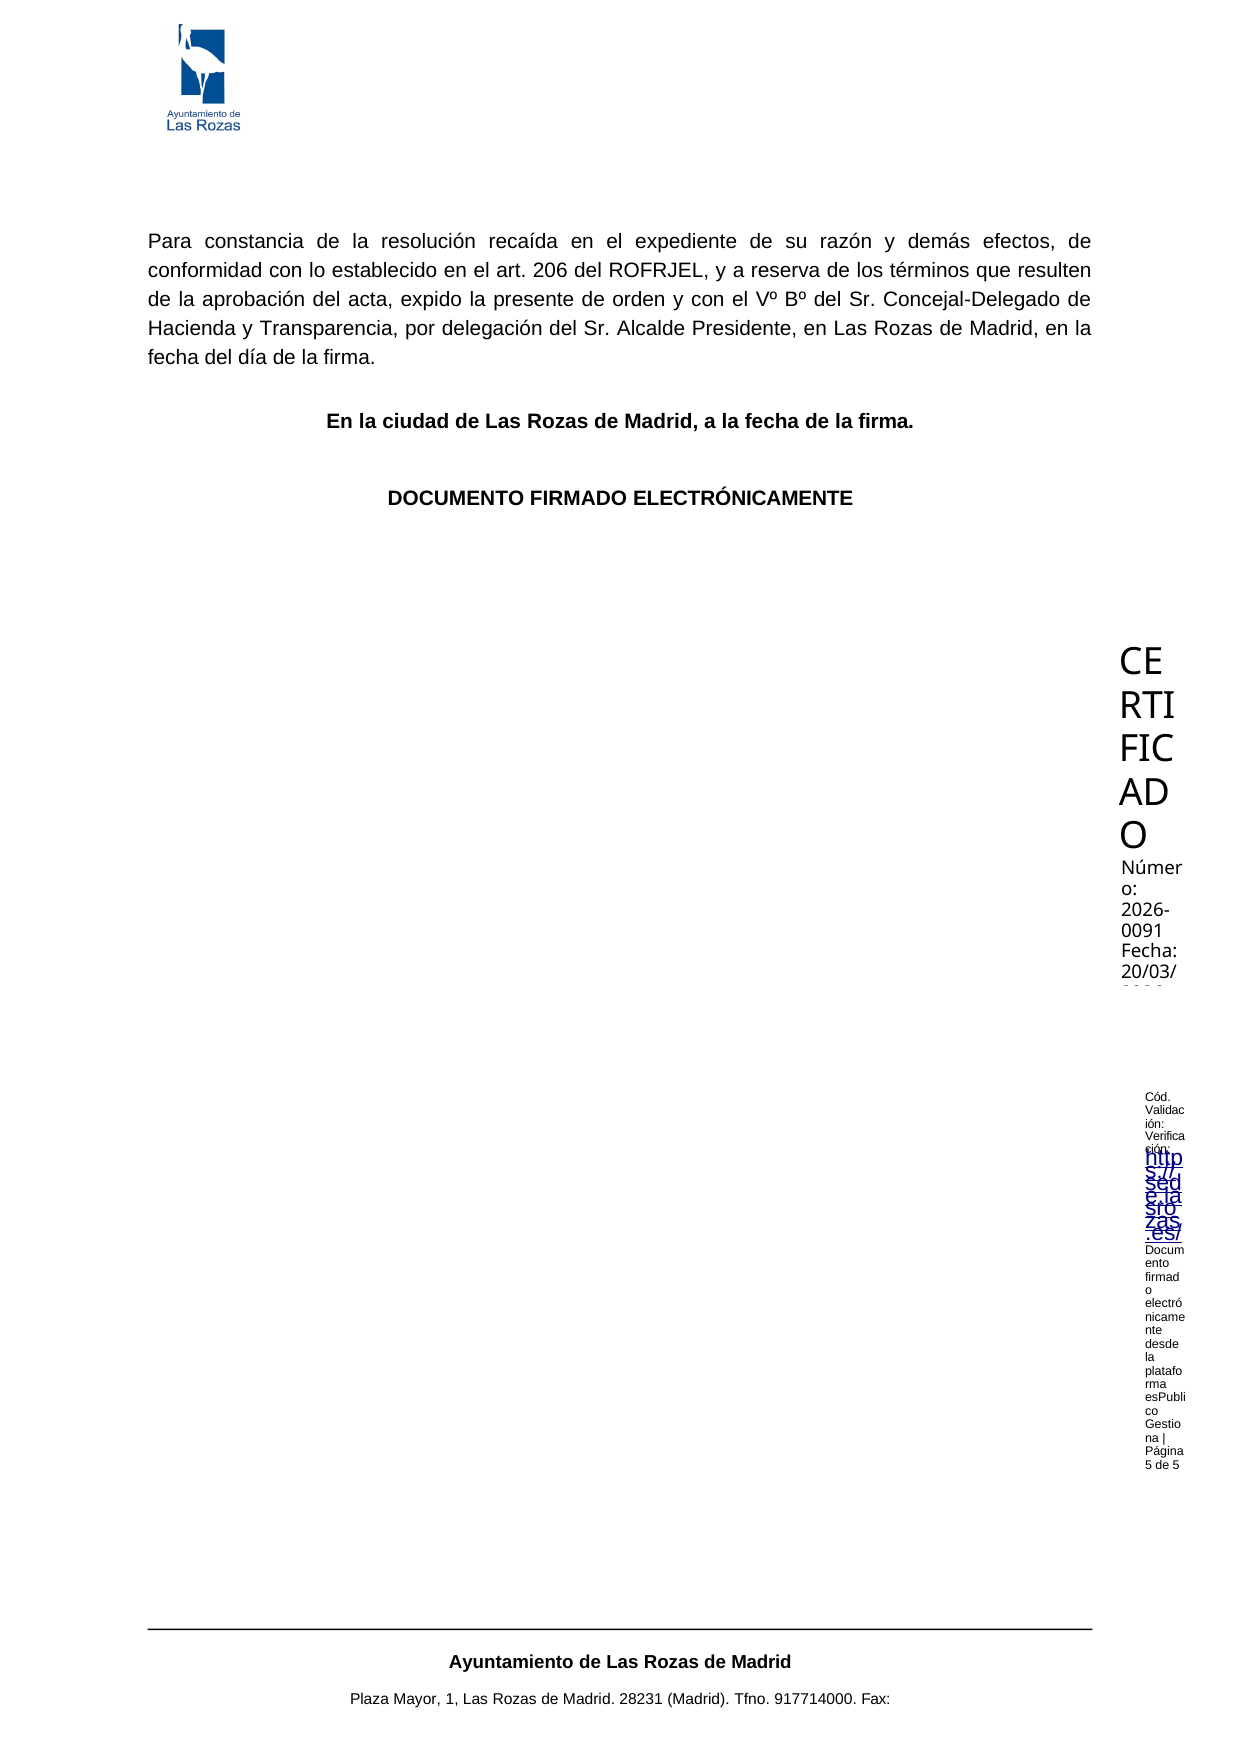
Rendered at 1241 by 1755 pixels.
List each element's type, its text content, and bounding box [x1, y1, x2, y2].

text Documento firmado electrónicamente desde la plataforma esPublico Gestiona | Página 5 de 5 [1145, 1243, 1186, 1472]
text [1117, 638, 1185, 985]
text [1143, 1089, 1186, 1612]
text Verificación: https://sede.lasrozas.es/ [1145, 1131, 1186, 1243]
text Cód. Validación: [1145, 1091, 1186, 1131]
text CERTIFICADO [1119, 640, 1185, 857]
text Número: 2026-0091 Fecha: 20/03/2026 [1121, 857, 1185, 985]
text DOCUMENTO FIRMADO ELECTRÓNICAMENTE [148, 486, 1093, 510]
text Para constancia de la resolución recaída en el expediente de su razón y demás efectos, de conformidad con lo establecido en el art. 206 del ROFRJEL, y a reserva de los términos que resulten de la aprobación del acta, expido la presente de orden y con el Vº Bº del Sr. Concejal-Delegado de Hacienda y Transparencia, por delegación del Sr. Alcalde Presidente, en Las Rozas de Madrid, en la fecha del día de la firma. [148, 229, 1093, 368]
text En la ciudad de Las Rozas de Madrid, a la fecha de la firma. [148, 409, 1093, 433]
